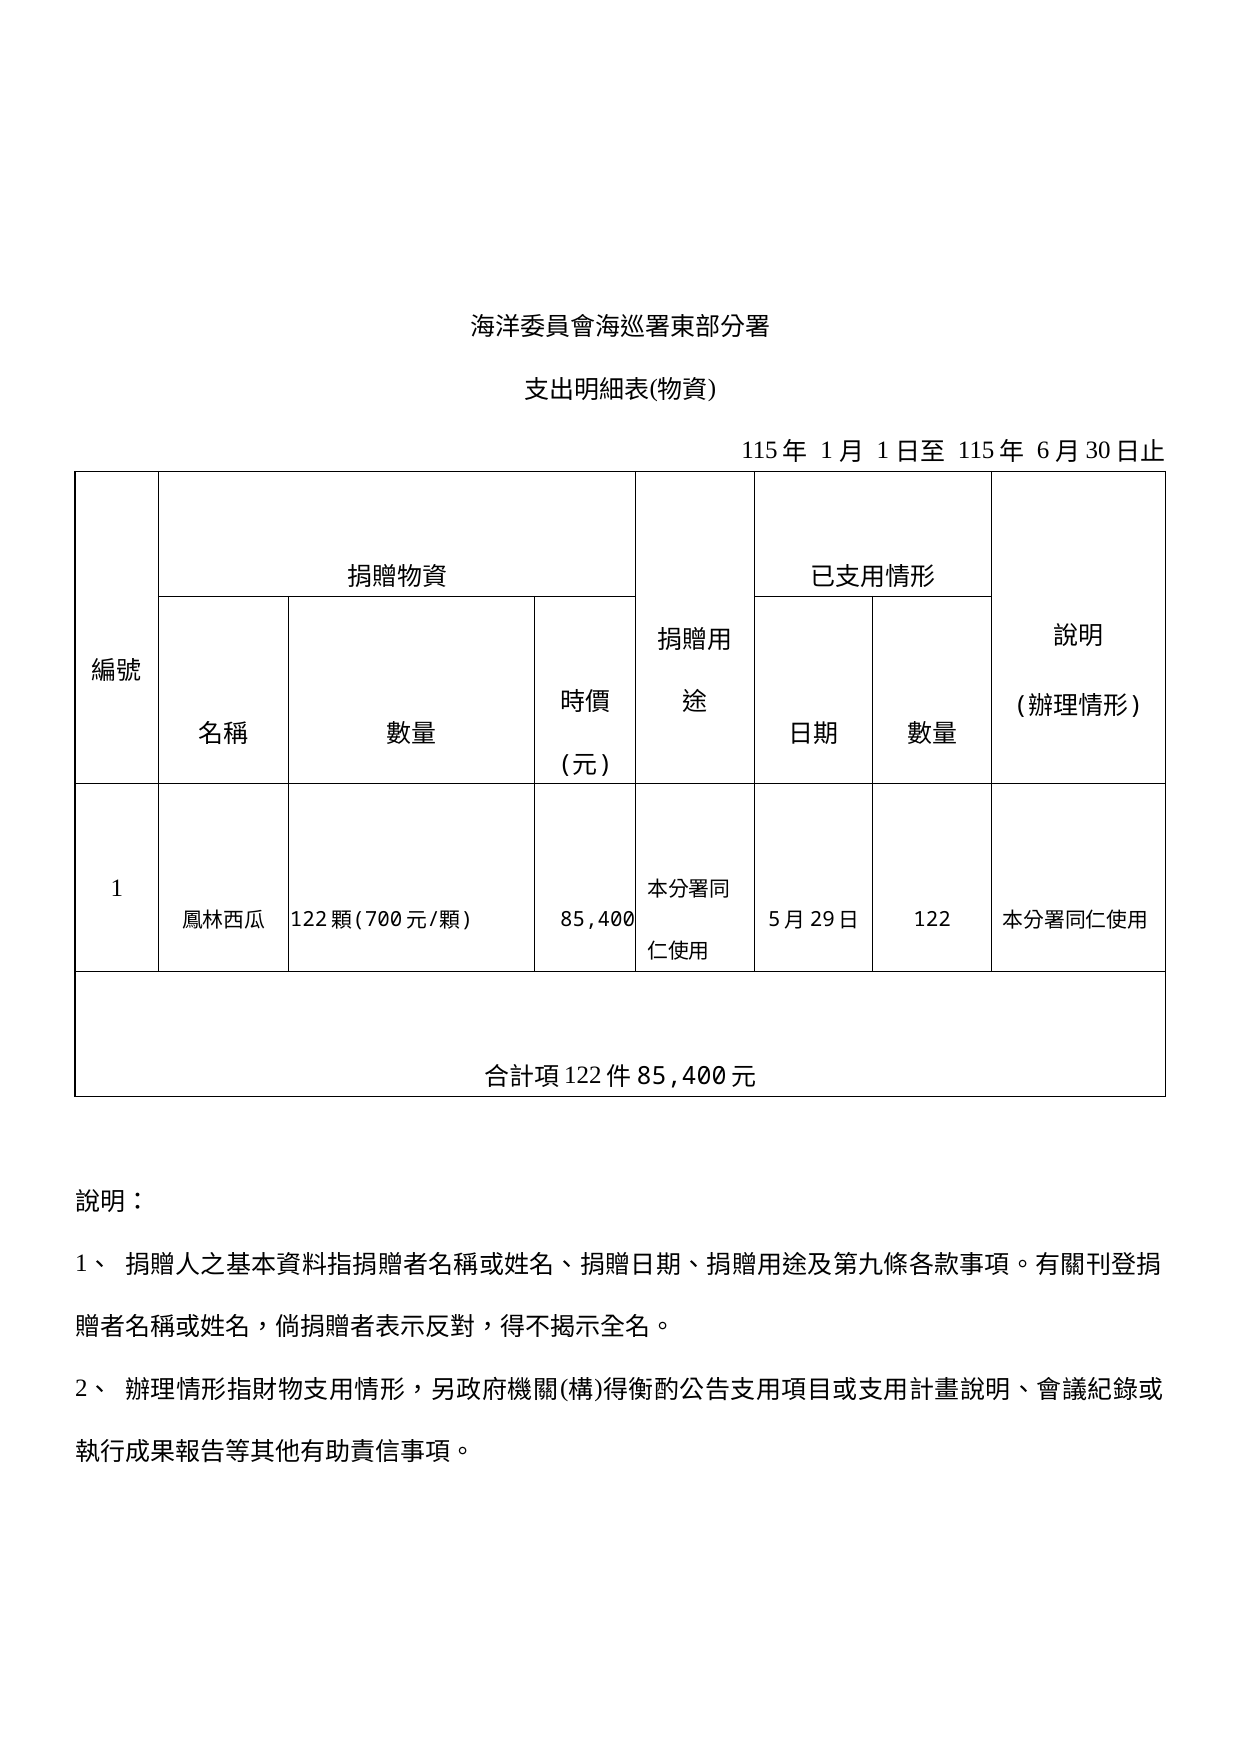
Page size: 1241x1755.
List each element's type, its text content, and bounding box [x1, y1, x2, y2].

table_cell 名稱 [159, 597, 288, 783]
table_cell 5月29日 [755, 784, 872, 971]
table_cell 122顆(700元/顆) [289, 784, 534, 971]
table_cell 數量 [873, 597, 991, 783]
table_header 捐贈物資 [159, 472, 635, 596]
text 115年 1 月 1 日至 115年 6 月30日止 [75, 408, 1165, 471]
table_cell 日期 [755, 597, 872, 783]
text 支出明細表(物資) [75, 346, 1165, 408]
table_header 已支用情形 [755, 472, 991, 596]
text 1、 捐贈人之基本資料指捐贈者名稱或姓名、捐贈日期、捐贈用途及第九條各款事項。有關刊登捐贈者名稱或姓名，倘捐贈者表示反對，得不揭示全名。 [75, 1221, 1165, 1346]
table_header 說明 (辦理情形) [992, 472, 1165, 783]
text 2、 辦理情形指財物支用情形，另政府機關(構)得衡酌公告支用項目或支用計畫說明、會議紀錄或執行成果報告等其他有助責信事項。 [75, 1346, 1165, 1471]
table_cell 合計項122件85,400元 [76, 972, 1165, 1096]
table_cell 本分署同仁使用 [992, 784, 1165, 971]
text 海洋委員會海巡署東部分署 [75, 283, 1165, 346]
table_cell 122 [873, 784, 991, 971]
table_cell 85,400 [535, 784, 635, 971]
table_cell 1 [76, 784, 158, 971]
table_cell 鳳林西瓜 [159, 784, 288, 971]
text 說明： [75, 1158, 1165, 1221]
table_header 捐贈用途 [636, 472, 754, 783]
table_cell 數量 [289, 597, 534, 783]
table_cell 本分署同仁使用 [636, 784, 754, 971]
table_header 編號 [76, 472, 158, 783]
table_cell 時價(元) [535, 597, 635, 783]
